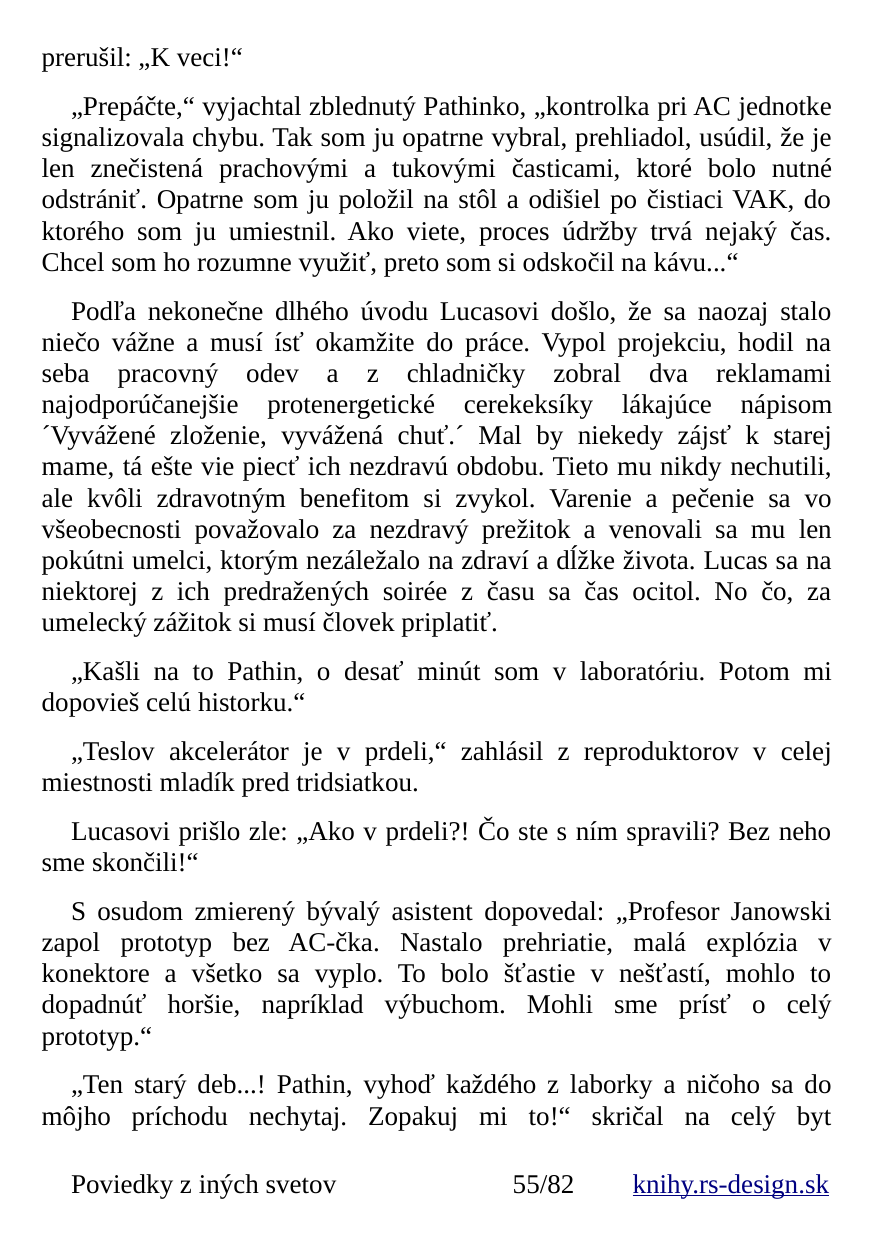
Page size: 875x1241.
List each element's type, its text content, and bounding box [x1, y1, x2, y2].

text Lucasovi prišlo zle: „Ako v prdeli?! Čo ste s ním spravili? Bez neho sme skončili!“ [41, 815, 833, 877]
text „Prepáčte,“ vyjachtal zblednutý Pathinko, „kontrolka pri AC jednotke signalizovala chybu. Tak som ju opatrne vybral, prehliadol, usúdil, že je len znečistená prachovými a tukovými časticami, ktoré bolo nutné odstrániť. Opatrne som ju položil na stôl a odišiel po čistiaci VAK, do ktorého som ju umiestnil. Ako viete, proces údržby trvá nejaký čas. Chcel som ho rozumne využiť, preto som si odskočil na kávu...“ [41, 90, 833, 277]
text prerušil: „K veci!“ [41, 41, 833, 72]
text „Ten starý deb...! Pathin, vyhoď každého z laborky a ničoho sa do môjho príchodu nechytaj. Zopakuj mi to!“ skričal na celý byt [41, 1068, 833, 1131]
text „Kašli na to Pathin, o desať minút som v laboratóriu. Potom mi dopovieš celú historku.“ [41, 655, 833, 717]
text S osudom zmierený bývalý asistent dopovedal: „Profesor Janowski zapol prototyp bez AC-čka. Nastalo prehriatie, malá explózia v konektore a všetko sa vyplo. To bolo šťastie v nešťastí, mohlo to dopadnúť horšie, napríklad výbuchom. Mohli sme prísť o celý prototyp.“ [41, 895, 833, 1051]
text „Teslov akcelerátor je v prdeli,“ zahlásil z reproduktorov v celej miestnosti mladík pred tridsiatkou. [41, 735, 833, 797]
text Podľa nekonečne dlhého úvodu Lucasovi došlo, že sa naozaj stalo niečo vážne a musí ísť okamžite do práce. Vypol projekciu, hodil na seba pracovný odev a z chladničky zobral dva reklamami najodporúčanejšie protenergetické cerekeksíky lákajúce nápisom ´Vyvážené zloženie, vyvážená chuť.´ Mal by niekedy zájsť k starej mame, tá ešte vie piecť ich nezdravú obdobu. Tieto mu nikdy nechutili, ale kvôli zdravotným benefitom si zvykol. Varenie a pečenie sa vo všeobecnosti považovalo za nezdravý prežitok a venovali sa mu len pokútni umelci, ktorým nezáležalo na zdraví a dĺžke života. Lucas sa na niektorej z ich predražených soirée z času sa čas ocitol. No čo, za umelecký zážitok si musí človek priplatiť. [41, 295, 833, 637]
